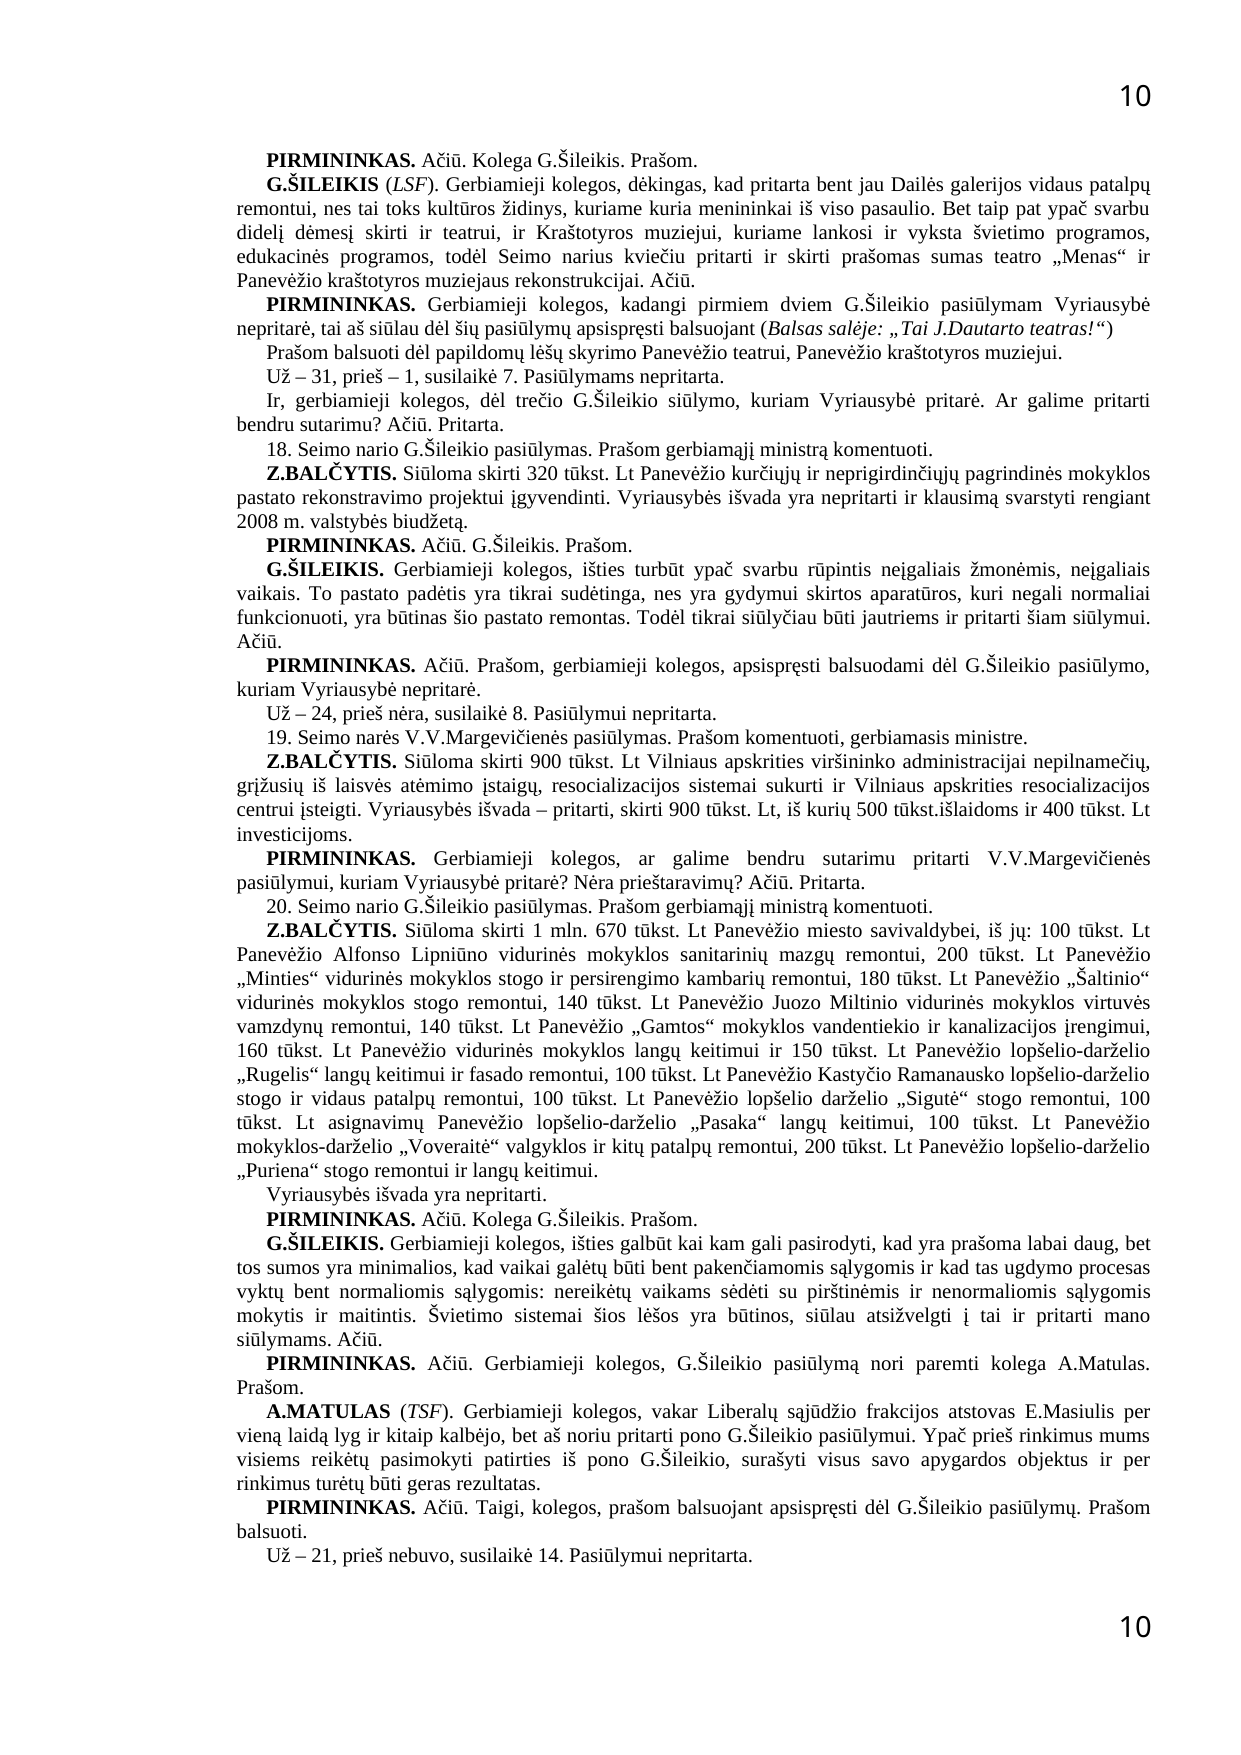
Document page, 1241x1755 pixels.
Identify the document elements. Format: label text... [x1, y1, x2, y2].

text G.ŠILEIKIS. Gerbiamieji kolegos, išties galbūt kai kam gali pasirodyti, kad yra prašoma labai daug, bet tos sumos yra minimalios, kad vaikai galėtų būti bent pakenčiamomis sąlygomis ir kad tas ugdymo procesas vyktų bent normaliomis sąlygomis: nereikėtų vaikams sėdėti su pirštinėmis ir nenormaliomis sąlygomis mokytis ir maitintis. Švietimo sistemai šios lėšos yra būtinos, siūlau atsižvelgti į tai ir pritarti mano siūlymams. Ačiū. [236, 1231, 1152, 1351]
text PIRMININKAS. Ačiū. G.Šileikis. Prašom. [236, 533, 1152, 557]
text A.MATULAS (TSF). Gerbiamieji kolegos, vakar Liberalų sąjūdžio frakcijos atstovas E.Masiulis per vieną laidą lyg ir kitaip kalbėjo, bet aš noriu pritarti pono G.Šileikio pasiūlymui. Ypač prieš rinkimus mums visiems reikėtų pasimokyti patirties iš pono G.Šileikio, surašyti visus savo apygardos objektus ir per rinkimus turėtų būti geras rezultatas. [236, 1399, 1152, 1495]
text 20. Seimo nario G.Šileikio pasiūlymas. Prašom gerbiamąjį ministrą komentuoti. [236, 894, 1152, 918]
text PIRMININKAS. Gerbiamieji kolegos, kadangi pirmiem dviem G.Šileikio pasiūlymam Vyriausybė nepritarė, tai aš siūlau dėl šių pasiūlymų apsispręsti balsuojant (Balsas salėje: „Tai J.Dautarto teatras!“) [236, 292, 1152, 340]
text PIRMININKAS. Ačiū. Kolega G.Šileikis. Prašom. [236, 1206, 1152, 1231]
text G.ŠILEIKIS. Gerbiamieji kolegos, išties turbūt ypač svarbu rūpintis neįgaliais žmonėmis, neįgaliais vaikais. To pastato padėtis yra tikrai sudėtinga, nes yra gydymui skirtos aparatūros, kuri negali normaliai funkcionuoti, yra būtinas šio pastato remontas. Todėl tikrai siūlyčiau būti jautriems ir pritarti šiam siūlymui. Ačiū. [236, 557, 1152, 653]
text Už – 21, prieš nebuvo, susilaikė 14. Pasiūlymui nepritarta. [236, 1543, 1152, 1567]
text Prašom balsuoti dėl papildomų lėšų skyrimo Panevėžio teatrui, Panevėžio kraštotyros muziejui. [236, 340, 1152, 364]
text Ir, gerbiamieji kolegos, dėl trečio G.Šileikio siūlymo, kuriam Vyriausybė pritarė. Ar galime pritarti bendru sutarimu? Ačiū. Pritarta. [236, 388, 1152, 436]
text Z.BALČYTIS. Siūloma skirti 320 tūkst. Lt Panevėžio kurčiųjų ir neprigirdinčiųjų pagrindinės mokyklos pastato rekonstravimo projektui įgyvendinti. Vyriausybės išvada yra nepritarti ir klausimą svarstyti rengiant 2008 m. valstybės biudžetą. [236, 461, 1152, 533]
text Už – 24, prieš nėra, susilaikė 8. Pasiūlymui nepritarta. [236, 701, 1152, 725]
text PIRMININKAS. Ačiū. Taigi, kolegos, prašom balsuojant apsispręsti dėl G.Šileikio pasiūlymų. Prašom balsuoti. [236, 1495, 1152, 1543]
text PIRMININKAS. Gerbiamieji kolegos, ar galime bendru sutarimu pritarti V.V.Margevičienės pasiūlymui, kuriam Vyriausybė pritarė? Nėra prieštaravimų? Ačiū. Pritarta. [236, 846, 1152, 894]
text Vyriausybės išvada yra nepritarti. [236, 1182, 1152, 1206]
text PIRMININKAS. Ačiū. Kolega G.Šileikis. Prašom. [236, 148, 1152, 172]
text Z.BALČYTIS. Siūloma skirti 1 mln. 670 tūkst. Lt Panevėžio miesto savivaldybei, iš jų: 100 tūkst. Lt Panevėžio Alfonso Lipniūno vidurinės mokyklos sanitarinių mazgų remontui, 200 tūkst. Lt Panevėžio „Minties“ vidurinės mokyklos stogo ir persirengimo kambarių remontui, 180 tūkst. Lt Panevėžio „Šaltinio“ vidurinės mokyklos stogo remontui, 140 tūkst. Lt Panevėžio Juozo Miltinio vidurinės mokyklos virtuvės vamzdynų remontui, 140 tūkst. Lt Panevėžio „Gamtos“ mokyklos vandentiekio ir kanalizacijos įrengimui, 160 tūkst. Lt Panevėžio vidurinės mokyklos langų keitimui ir 150 tūkst. Lt Panevėžio lopšelio-darželio „Rugelis“ langų keitimui ir fasado remontui, 100 tūkst. Lt Panevėžio Kastyčio Ramanausko lopšelio-darželio stogo ir vidaus patalpų remontui, 100 tūkst. Lt Panevėžio lopšelio darželio „Sigutė“ stogo remontui, 100 tūkst. Lt asignavimų Panevėžio lopšelio-darželio „Pasaka“ langų keitimui, 100 tūkst. Lt Panevėžio mokyklos-darželio „Voveraitė“ valgyklos ir kitų patalpų remontui, 200 tūkst. Lt Panevėžio lopšelio-darželio „Puriena“ stogo remontui ir langų keitimui. [236, 918, 1152, 1182]
text G.ŠILEIKIS (LSF). Gerbiamieji kolegos, dėkingas, kad pritarta bent jau Dailės galerijos vidaus patalpų remontui, nes tai toks kultūros židinys, kuriame kuria menininkai iš viso pasaulio. Bet taip pat ypač svarbu didelį dėmesį skirti ir teatrui, ir Kraštotyros muziejui, kuriame lankosi ir vyksta švietimo programos, edukacinės programos, todėl Seimo narius kviečiu pritarti ir skirti prašomas sumas teatro „Menas“ ir Panevėžio kraštotyros muziejaus rekonstrukcijai. Ačiū. [236, 172, 1152, 292]
text 18. Seimo nario G.Šileikio pasiūlymas. Prašom gerbiamąjį ministrą komentuoti. [236, 436, 1152, 461]
text 19. Seimo narės V.V.Margevičienės pasiūlymas. Prašom komentuoti, gerbiamasis ministre. [236, 725, 1152, 749]
text PIRMININKAS. Ačiū. Gerbiamieji kolegos, G.Šileikio pasiūlymą nori paremti kolega A.Matulas. Prašom. [236, 1351, 1152, 1399]
text PIRMININKAS. Ačiū. Prašom, gerbiamieji kolegos, apsispręsti balsuodami dėl G.Šileikio pasiūlymo, kuriam Vyriausybė nepritarė. [236, 653, 1152, 701]
text Z.BALČYTIS. Siūloma skirti 900 tūkst. Lt Vilniaus apskrities viršininko administracijai nepilnamečių, grįžusių iš laisvės atėmimo įstaigų, resocializacijos sistemai sukurti ir Vilniaus apskrities resocializacijos centrui įsteigti. Vyriausybės išvada – pritarti, skirti 900 tūkst. Lt, iš kurių 500 tūkst.išlaidoms ir 400 tūkst. Lt investicijoms. [236, 749, 1152, 846]
text Už – 31, prieš – 1, susilaikė 7. Pasiūlymams nepritarta. [236, 364, 1152, 388]
